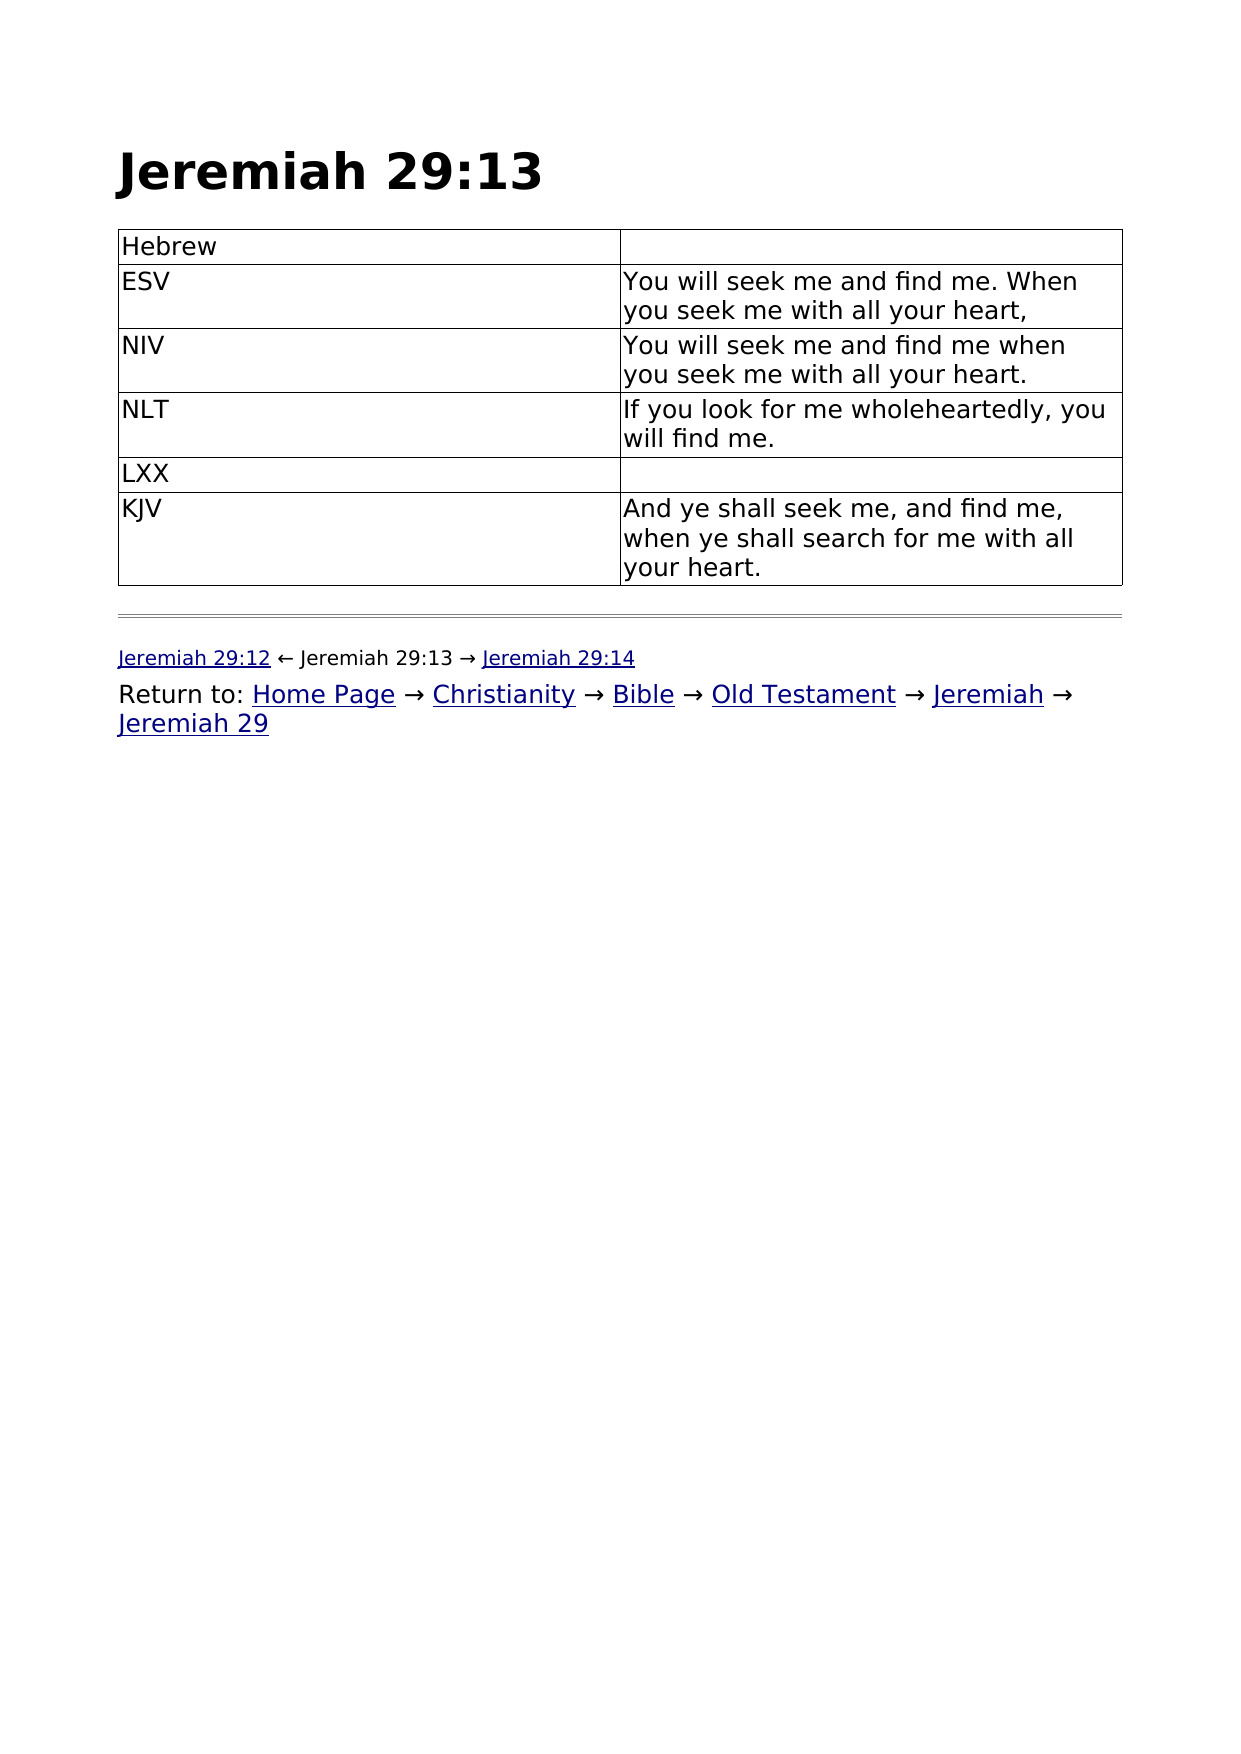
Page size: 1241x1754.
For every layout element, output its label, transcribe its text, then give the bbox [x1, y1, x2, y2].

text Jeremiah 29:12 ← Jeremiah 29:13 → Jeremiah 29:14 [118, 646, 1122, 680]
table_cell And ye shall seek me, and find me, when ye shall search for me with all your heart. [621, 493, 1122, 585]
table_cell [621, 458, 1122, 492]
table_cell LXX [119, 458, 620, 492]
table_cell You will seek me and find me. When you seek me with all your heart, [621, 265, 1122, 328]
table_header [621, 230, 1122, 264]
table_cell KJV [119, 493, 620, 585]
table_cell NIV [119, 329, 620, 392]
table_cell NLT [119, 393, 620, 457]
text Return to: Home Page → Christianity → Bible → Old Testament → Jeremiah → Jeremiah 29 [118, 680, 1122, 739]
table_cell ESV [119, 265, 620, 328]
subtitle Jeremiah 29:13 [118, 143, 1122, 201]
table_cell If you look for me wholeheartedly, you will find me. [621, 393, 1122, 457]
table_header Hebrew [119, 230, 620, 264]
table_cell You will seek me and find me when you seek me with all your heart. [621, 329, 1122, 392]
